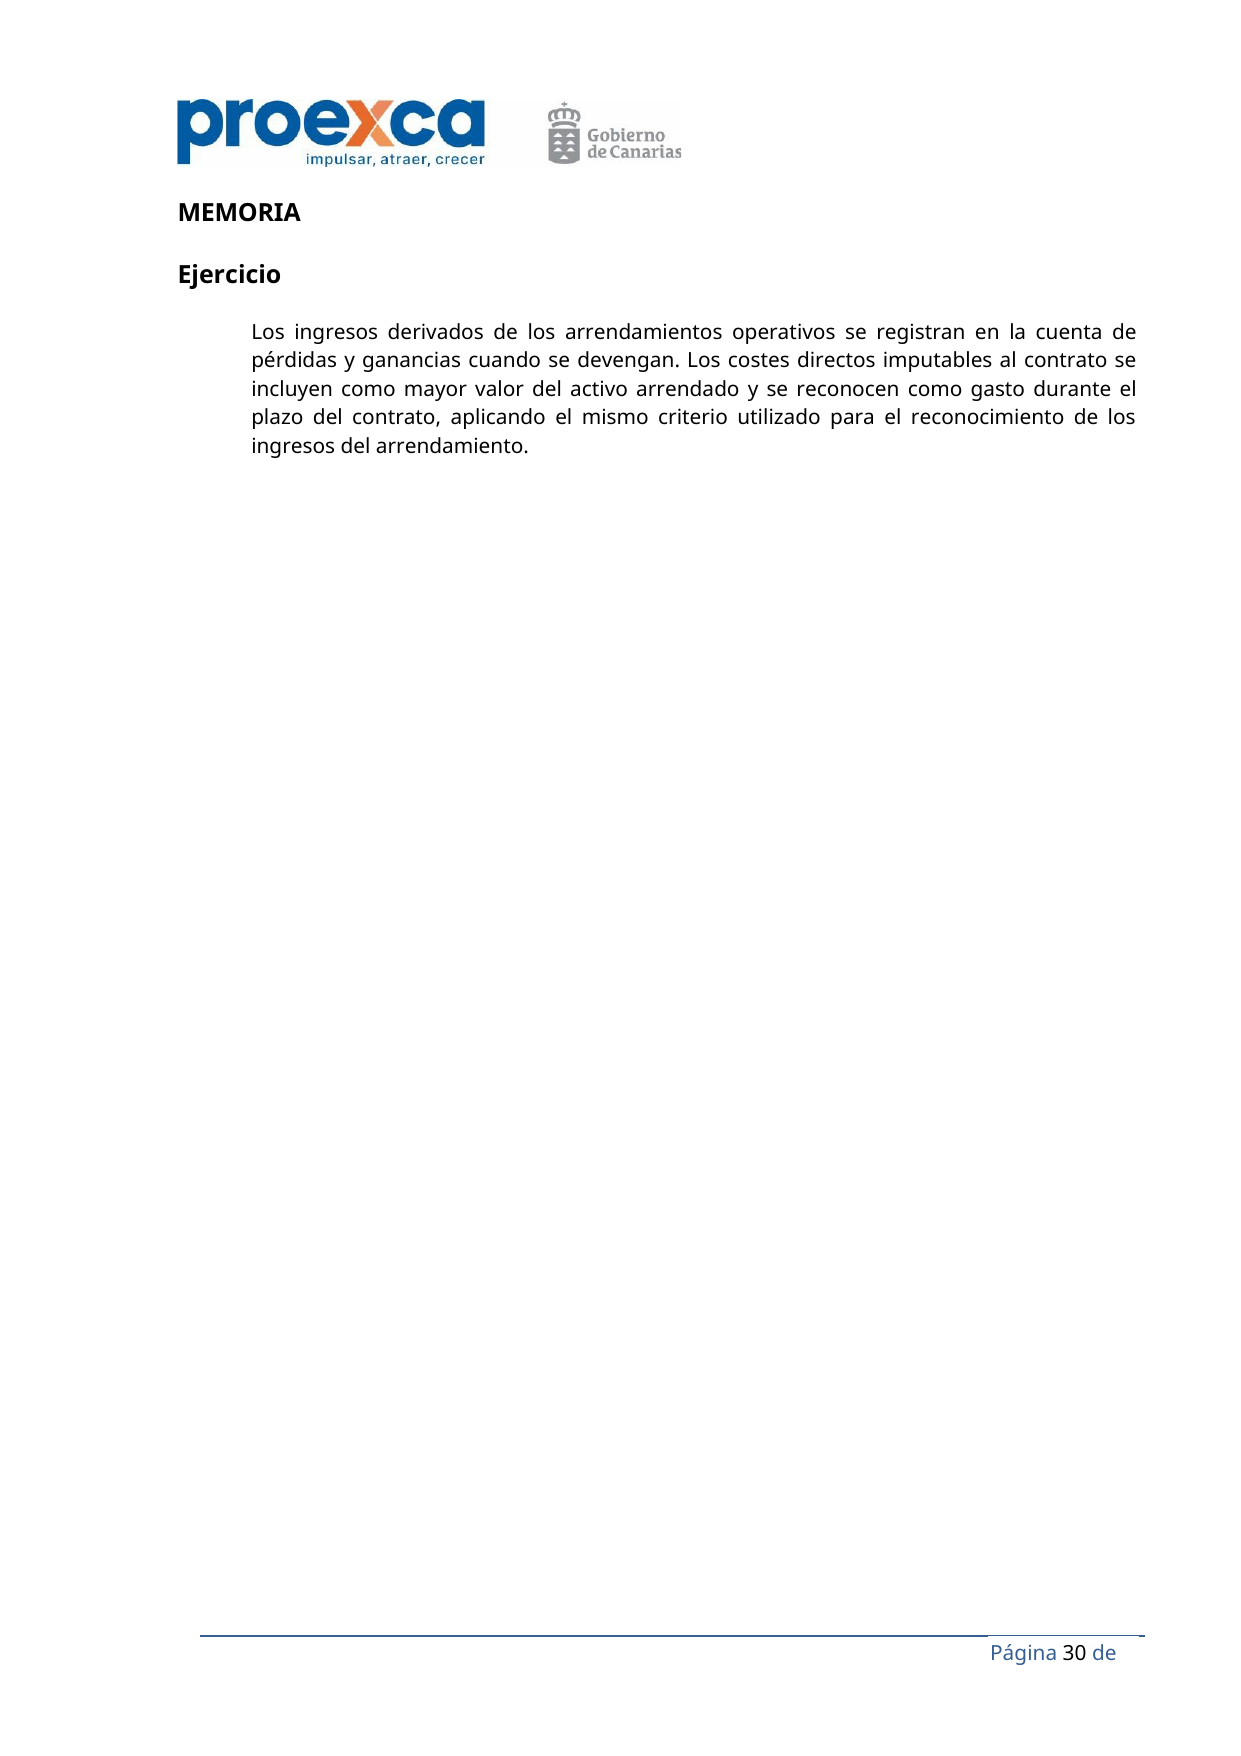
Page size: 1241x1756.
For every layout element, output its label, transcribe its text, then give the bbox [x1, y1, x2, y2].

text Los ingresos derivados de los arrendamientos operativos se registran en la cuenta de pérdidas y ganancias cuando se devengan. Los costes directos imputables al contrato se incluyen como mayor valor del activo arrendado y se reconocen como gasto durante el plazo del contrato, aplicando el mismo criterio utilizado para el reconocimiento de los ingresos del arrendamiento. [251, 317, 1138, 459]
